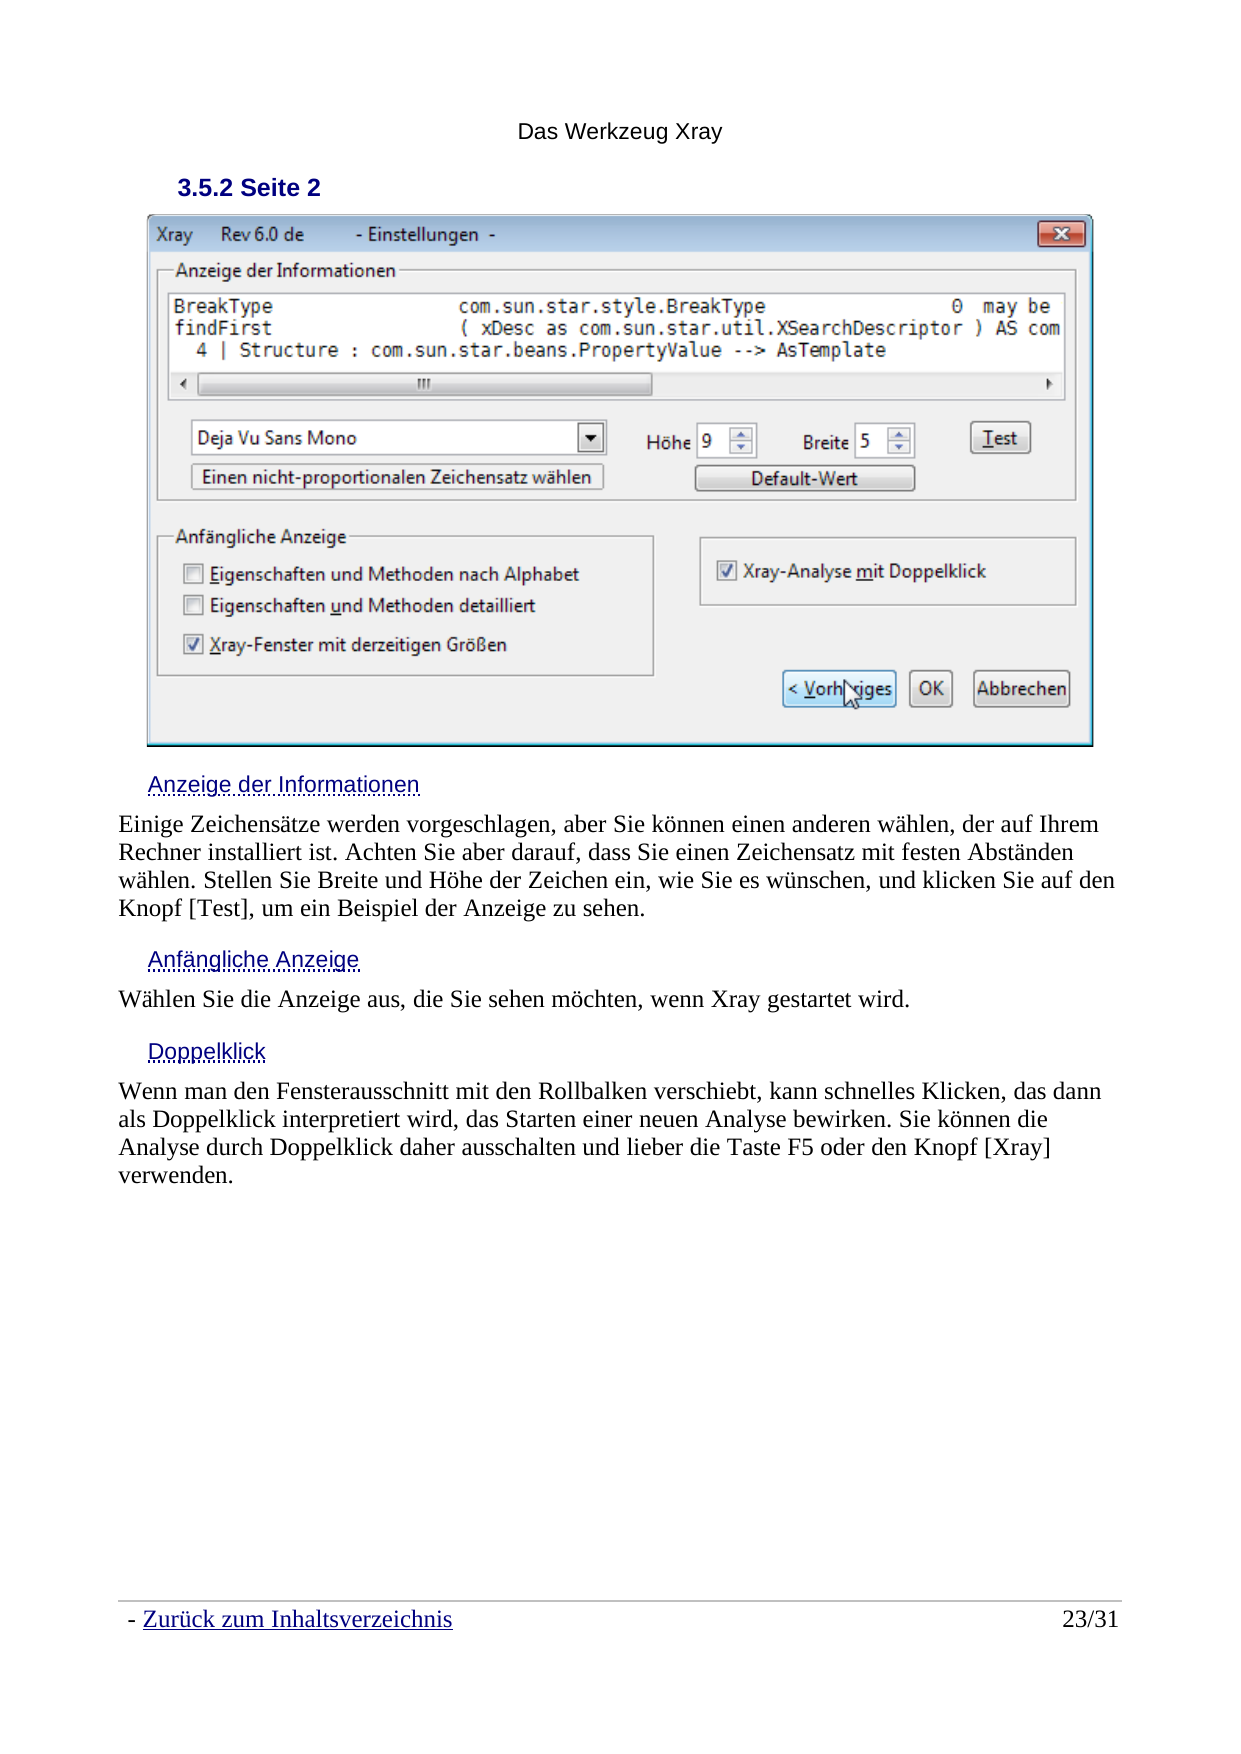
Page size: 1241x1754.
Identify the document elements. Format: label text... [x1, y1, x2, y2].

picture [146, 214, 1094, 747]
text Wählen Sie die Anzeige aus, die Sie sehen möchten, wenn Xray gestartet wird. [118, 985, 1122, 1013]
subtitle Doppelklick [148, 1038, 1122, 1064]
subtitle Anzeige der Informationen [148, 772, 1122, 798]
text Wenn man den Fensterausschnitt mit den Rollbalken verschiebt, kann schnelles Klicken, das dann als Doppelklick interpretiert wird, das Starten einer neuen Analyse bewirken. Sie können die Analyse durch Doppelklick daher ausschalten und lieber die Taste F5 oder den Knopf [Xray] verwenden. [118, 1077, 1122, 1189]
subtitle Seite 2 [177, 174, 1122, 202]
text Einige Zeichensätze werden vorgeschlagen, aber Sie können einen anderen wählen, der auf Ihrem Rechner installiert ist. Achten Sie aber darauf, dass Sie einen Zeichensatz mit festen Abständen wählen. Stellen Sie Breite und Höhe der Zeichen ein, wie Sie es wünschen, und klicken Sie auf den Knopf [Test], um ein Beispiel der Anzeige zu sehen. [118, 810, 1122, 922]
subtitle Anfängliche Anzeige [148, 947, 1122, 973]
